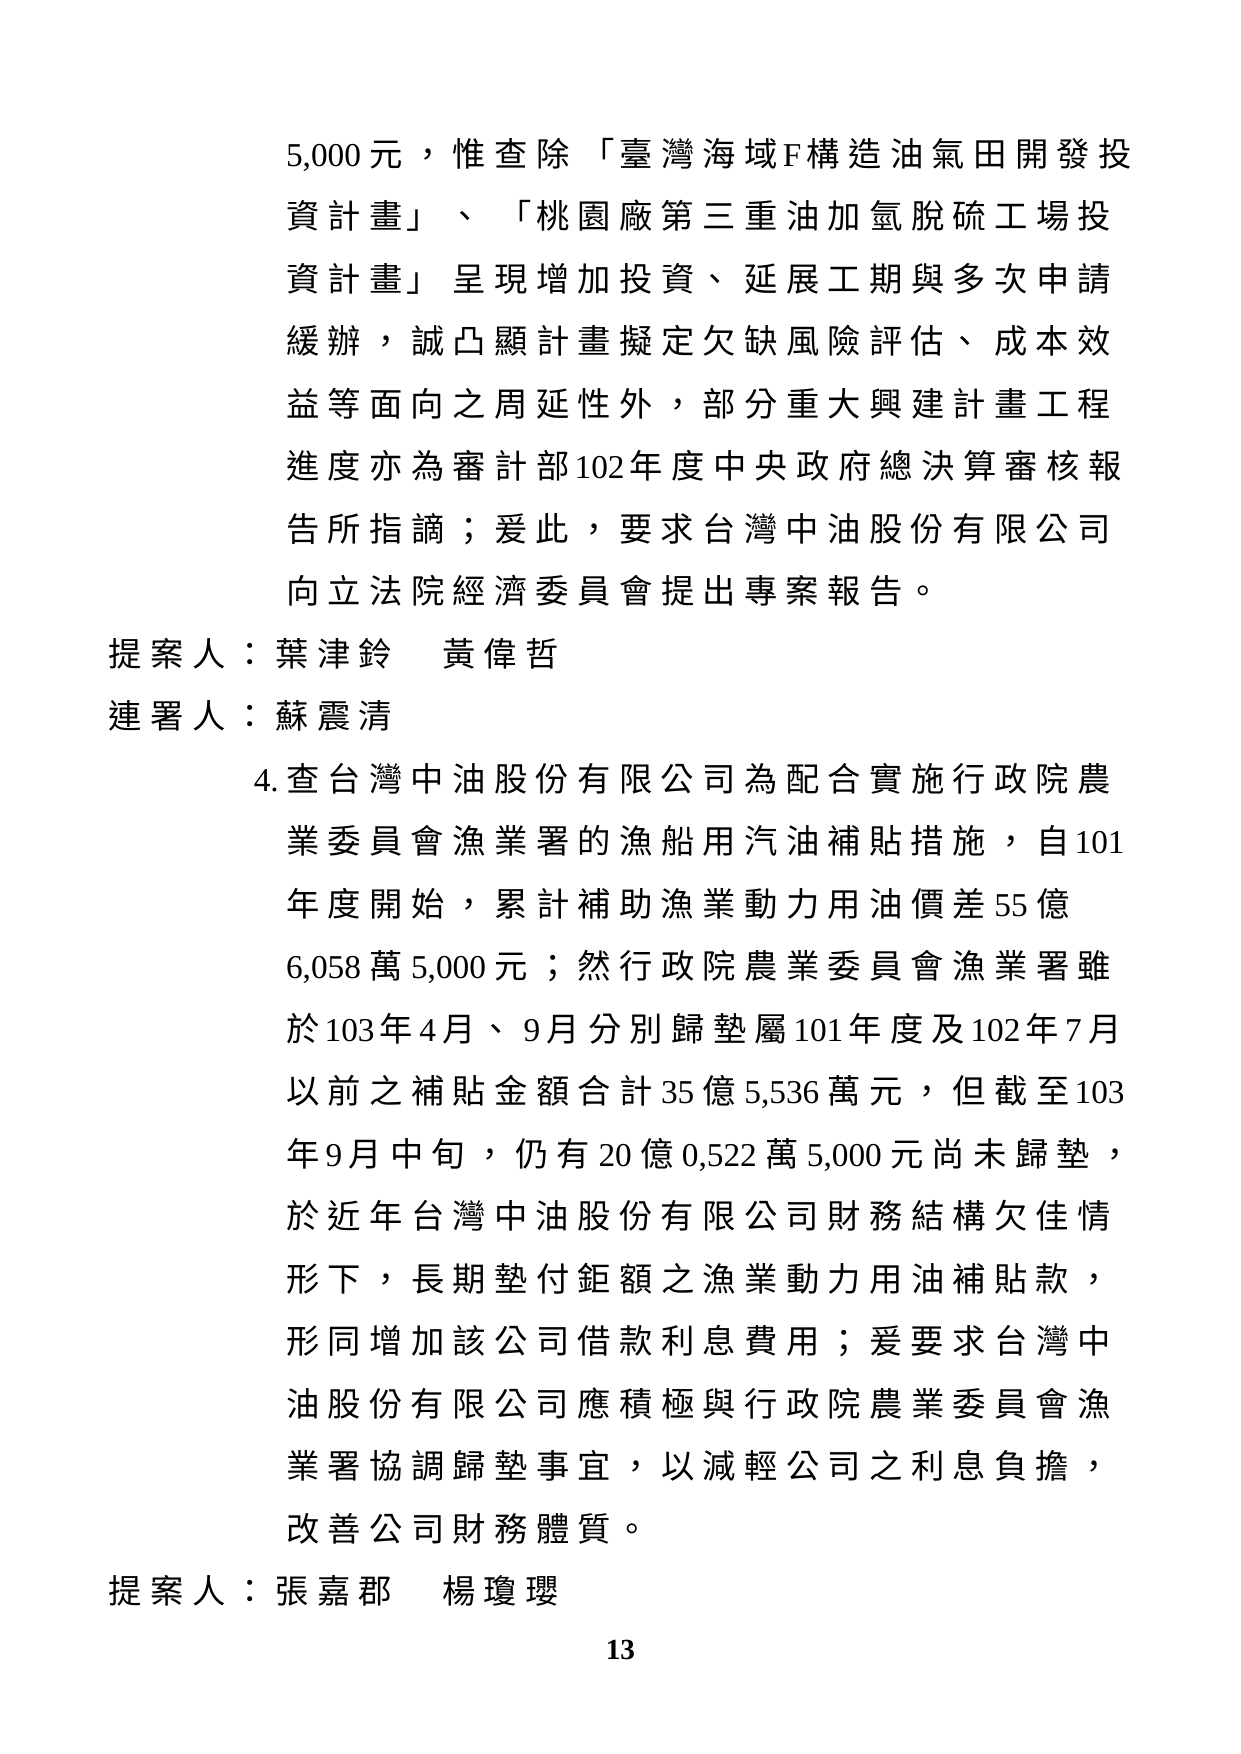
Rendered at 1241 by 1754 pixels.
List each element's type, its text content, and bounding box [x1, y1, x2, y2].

text 4.查台灣中油股份有限公司為配合實施行政院農業委員會漁業署的漁船用汽油補貼措施，自101年度開始，累計補助漁業動力用油價差55億6,058萬5,000元；然行政院農業委員會漁業署雖於103年4月、9月分別歸墊屬101年度及102年7月以前之補貼金額合計35億5,536萬元，但截至103年9月中旬，仍有20億0,522萬5,000元尚未歸墊，於近年台灣中油股份有限公司財務結構欠佳情形下，長期墊付鉅額之漁業動力用油補貼款，形同增加該公司借款利息費用；爰要求台灣中油股份有限公司應積極與行政院農業委員會漁業署協調歸墊事宜，以減輕公司之利息負擔，改善公司財務體質。 [243, 735, 1136, 1548]
text 提案人：葉津鈴 黃偉哲 [104, 610, 1049, 673]
text 連署人：蘇震清 [104, 673, 1049, 735]
text 5,000元，惟查除「臺灣海域F構造油氣田開發投資計畫」、「桃園廠第三重油加氫脫硫工場投資計畫」呈現增加投資、延展工期與多次申請緩辦，誠凸顯計畫擬定欠缺風險評估、成本效益等面向之周延性外，部分重大興建計畫工程進度亦為審計部102年度中央政府總決算審核報告所指謫；爰此，要求台灣中油股份有限公司向立法院經濟委員會提出專案報告。 [243, 110, 1136, 610]
text 提案人：張嘉郡 楊瓊瓔 [104, 1548, 1049, 1610]
